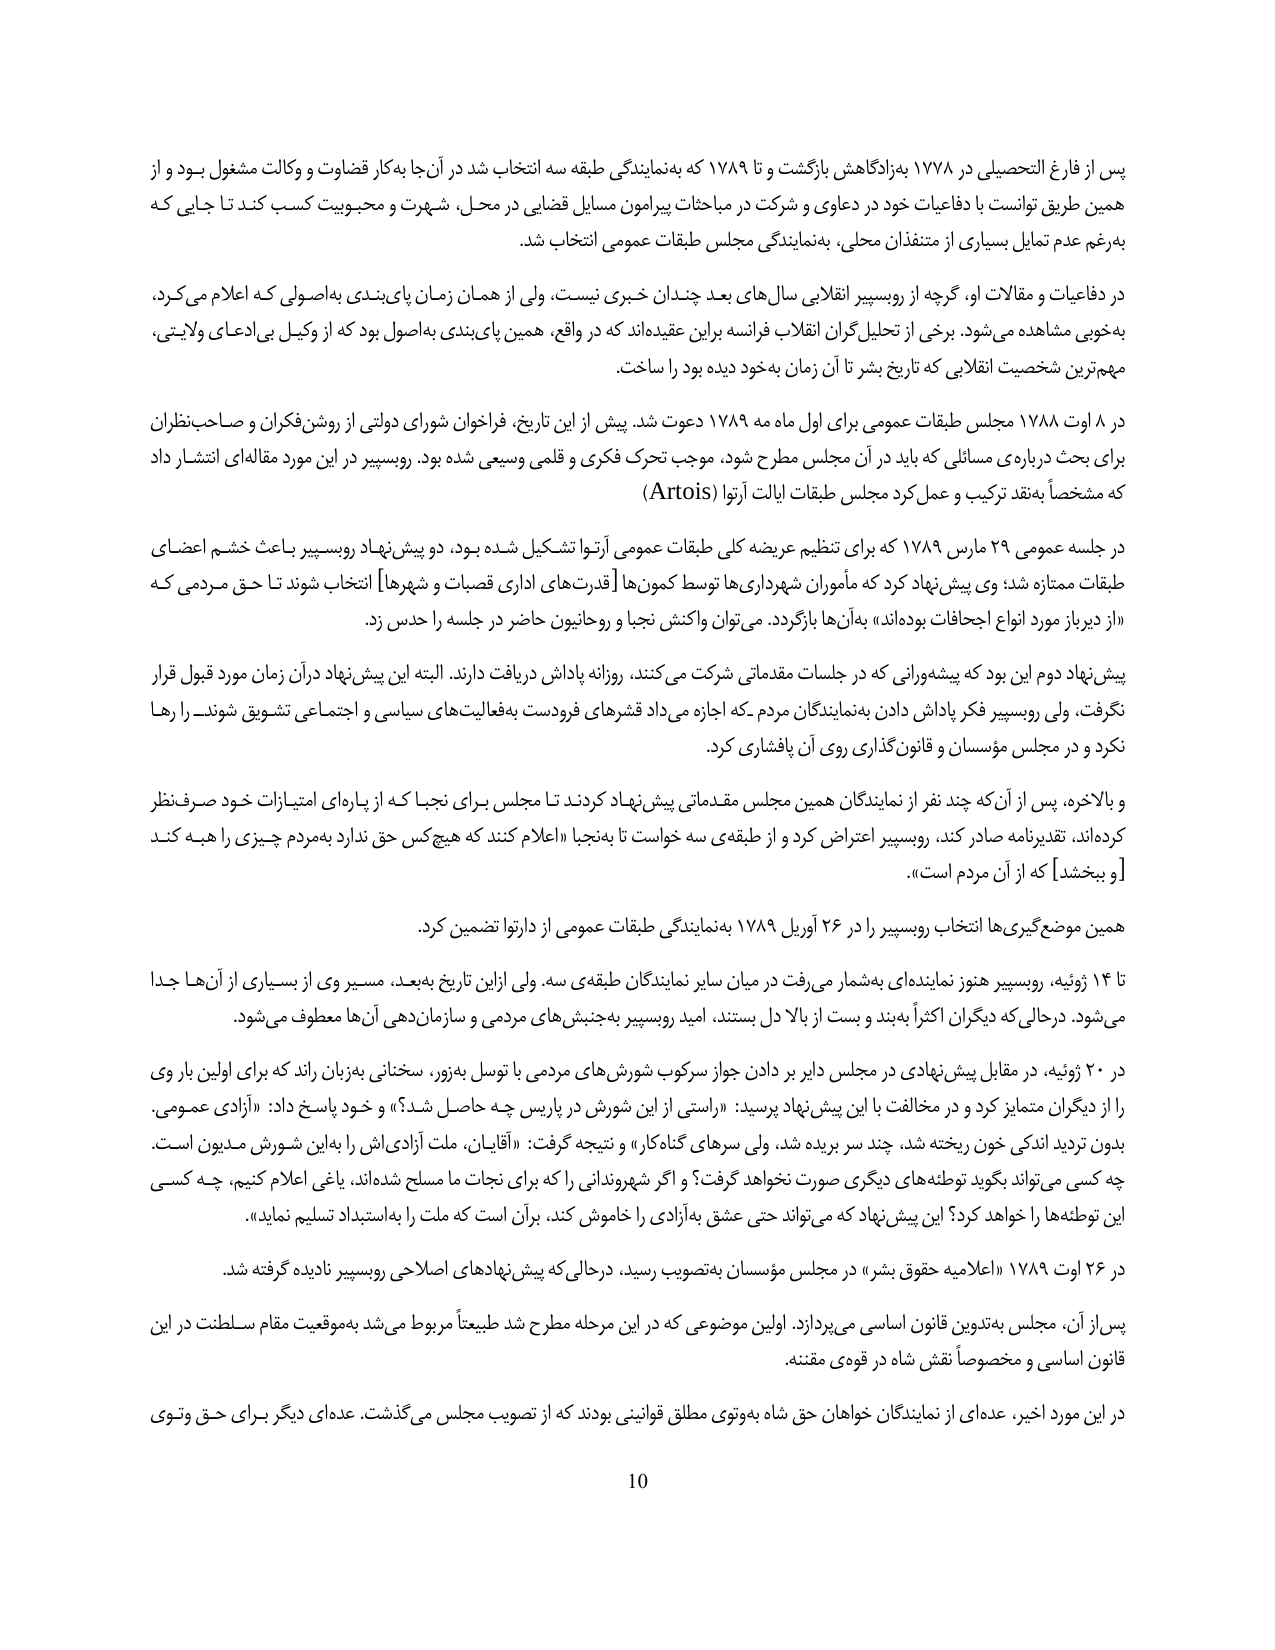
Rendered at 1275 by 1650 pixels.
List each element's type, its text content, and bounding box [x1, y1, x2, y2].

text در ۲۰ ژوئیه، در مقابل پیش‌نهادی در مجلس دایر بر دادن جواز سرکوب شورش‌های مردمی با توسل به‌زور، سخنانی به‌زبان راند که برای اولین بار وی را از دیگران متمایز کرد و در مخالفت با این پیش‌نهاد پرسید: «راستی از این شورش در پاریس چه حاصل شد؟» و خود پاسخ داد: «آزادی عمومی. بدون تردید اندکی خون ریخته شد، چند سر بریده شد، ولی سرهای گناه‌کار» و نتیجه گرفت: «آقایان، ملت آزادی‌اش را به‌این شورش مدیون است. چه کسی می‌تواند بگوید توطئه‌های دیگری صورت نخواهد گرفت؟ و اگر شهروندانی را که برای نجات ما مسلح شده‌اند، یاغی اعلام کنیم، چه کسی این توطئه‌ها را خواهد کرد؟ این پیش‌نهاد که می‌تواند حتی عشق به‌آزادی را خاموش کند، برآن است که ملت را به‌استبداد تسلیم نماید». [150, 1052, 1125, 1233]
text در ۲۶ اوت ۱۷۸۹ «اعلامیه حقوق بشر» در مجلس مؤسسان به‌تصویب رسید، در‌حالی‌که پیش‌نهادهای اصلاحی روبسپیر نادیده گرفته شد. [150, 1251, 1125, 1287]
text در جلسه عمومی ۲۹ مارس ۱۷۸۹ که برای تنظیم عریضه کلی طبقات عمومی آرتوا تشکیل شده بود، دو پیش‌نهاد روبسپیر باعث خشم اعضای طبقات ممتازه شد؛ وی پیش‌نهاد کرد که مأموران شهرداری‌ها توسط کمون‌ها [قدرت‌‌های اداری قصبات و شهرها] انتخاب شوند تا حق مردمی که «از دیرباز مورد انواع اجحافات بوده‌اند» به‌آن‌ها بازگردد. می‌توان واکنش نجبا و روحانیون حاضر در جلسه را حدس زد. [150, 529, 1125, 637]
text تا ۱۴ ژوئیه، روبسپیر هنوز نماینده‌ای به‌شمار می‌رفت در میان سایر نمایندگان طبقه‌ی سه. ولی از‌این تاریخ به‌بعد، مسیر وی از بسیاری از آن‌ها جدا می‌شود. درحالی‌که دیگران اکثراً به‌بند و بست از بالا دل بستند، امید روبسپیر به‌جنبش‌های مردمی و سازمان‌دهی آن‌ها معطوف می‌شود. [150, 962, 1125, 1034]
text و بالاخره، پس از آن‌که چند نفر از نمایندگان همین مجلس مقدماتی پیش‌نهاد کردند تا مجلس برای نجبا که از پاره‌ای امتیازات خود صرف‌نظر کرده‌اند، تقدیرنامه صادر کند، روبسپیر اعتراض کرد و از طبقه‌ی سه خواست تا به‌نجبا «اعلام کنند که هیچ‌کس حق ندارد به‌مردم چیزی را هبه کند [و ببخشد] که از آن مردم است». [150, 782, 1125, 890]
text همین موضع‌گیری‌ها انتخاب روبسپیر را در ۲۶ آوریل ۱۷۸۹ به‌نمایندگی طبقات عمومی از دارتوا تضمین کرد. [150, 908, 1125, 944]
text پس از فارغ التحصیلی در ۱۷۷۸ به‌زادگاهش بازگشت و تا ۱۷۸۹ که به‌نمایندگی طبقه سه انتخاب شد در آن‌جا به‌کار قضاوت و وکالت مشغول بود و از همین طریق توانست با دفاعیات خود در دعاوی و شرکت در مباحثات پیرامون مسایل قضایی در محل، شهرت و محبوبیت کسب کند تا جایی که به‌رغم عدم تمایل بسیاری از متنفذان محلی، به‌نمایندگی مجلس طبقات عمومی انتخاب شد. [150, 150, 1125, 258]
text پیش‌نهاد دوم این بود که پیشه‌ورانی که در جلسات مقدماتی شرکت می‌کنند، روزانه پاداش دریافت دارند. البته این پیش‌نهاد در‌آن زمان مورد قبول قرار نگرفت، ولی روبسپیر فکر پاداش دادن به‌نمایندگان مردم ـ‌که اجازه می‌داد قشرهای فرودست به‌فعالیت‌های سیاسی و اجتماعی تشویق شوند‌ـ را رها نکرد و در مجلس مؤسسان و قانون‌گذاری روی آن پافشاری کرد. [150, 655, 1125, 764]
text پس‌از ‌آن، مجلس به‌تدوین قانون اساسی می‌پردازد. اولین موضوعی که در این مرحله مطرح شد طبیعتاً مربوط می‌شد به‌موقعیت مقام سلطنت در این قانون اساسی و مخصوصاً نقش شاه در قوه‌ی مقننه. [150, 1305, 1125, 1377]
text در دفاعیات و مقالات او، گرچه از روبسپیر انقلابی سال‌های بعد چندان خبری نیست، ولی از همان زمان پای‌بندی به‌اصولی که اعلام می‌کرد، به‌خوبی مشاهده می‌شود. برخی از تحلیل‌گران انقلاب فرانسه براین عقیده‌اند که در واقع، همین پای‌بندی به‌اصول بود که از وکیل بی‌ادعای ولایتی، مهم‌ترین شخصیت انقلابی که تاریخ بشر تا آن زمان به‌خود دیده بود را ساخت. [150, 276, 1125, 385]
text در ۸ اوت ۱۷۸۸ مجلس طبقات عمومی برای اول ماه مه ۱۷۸۹ دعوت شد. پیش از این تاریخ، فراخوان شورای دولتی از روشن‌فکران و صاحب‌نظران برای بحث درباره‌ی مسائلی که باید در آن مجلس مطرح شود، موجب تحرک فکری و قلمی وسیعی شده بود. روبسپیر در این مورد مقاله‌ای انتشار داد که مشخصاً به‌نقد ترکیب و عمل‌کرد مجلس طبقات ایالت آرتوا (Artois) [150, 403, 1125, 511]
text در این مورد اخیر، عده‌ای از نمایندگان خواهان حق شاه به‌وتوی مطلق قوانینی بودند که از تصویب مجلس می‌گذشت. عده‌ای دیگر برای حق وتوی شاه محدودیت‌هایی قائل می‌شدند. [150, 1395, 1125, 1431]
